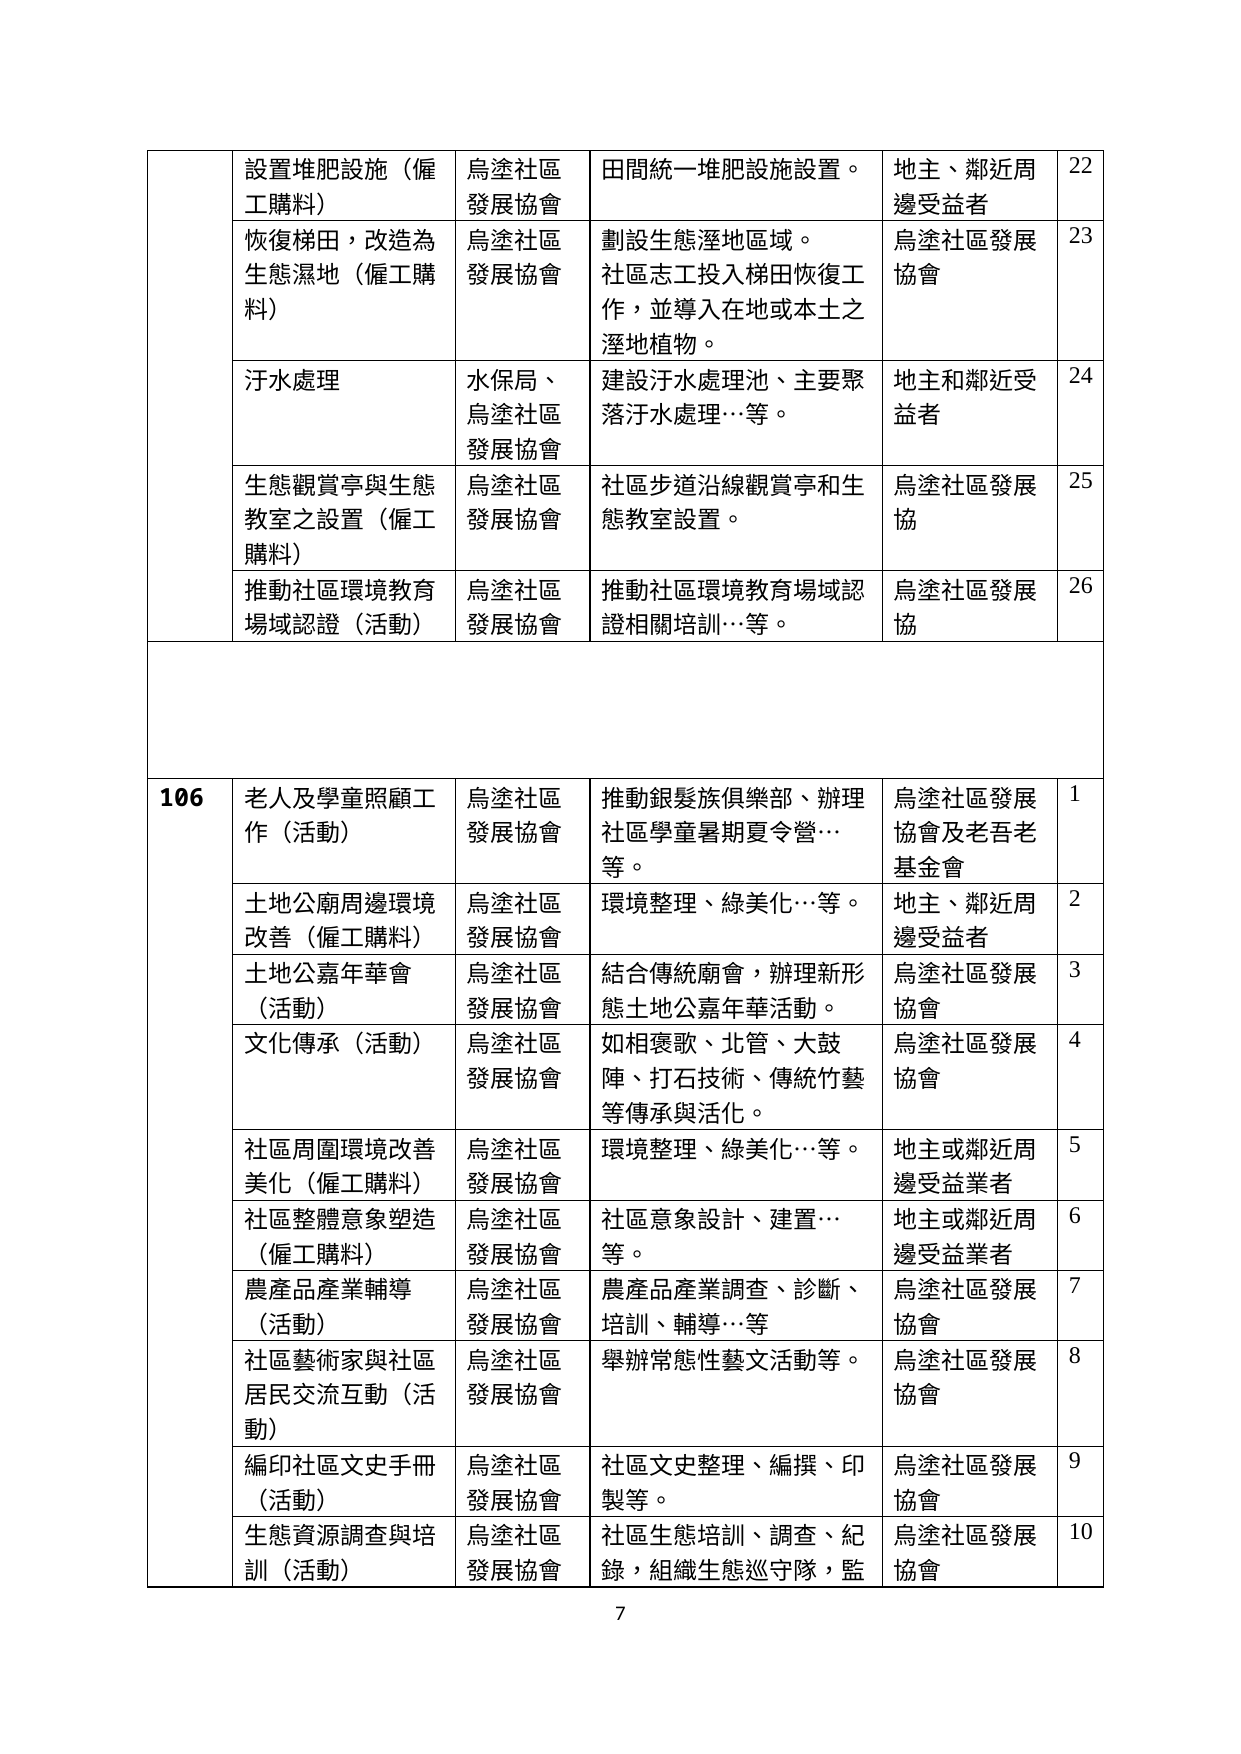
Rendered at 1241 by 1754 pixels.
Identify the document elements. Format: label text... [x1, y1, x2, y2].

table_cell 烏塗社區發展協會 [456, 1025, 589, 1129]
table_cell 水保局、烏塗社區發展協會 [456, 361, 589, 465]
table_cell 烏塗社區發展協會 [883, 1341, 1057, 1446]
table_cell 如相褒歌、北管、大鼓陣、打石技術、傳統竹藝等傳承與活化。 [591, 1025, 882, 1129]
table_cell 推動銀髮族俱樂部、辦理社區學童暑期夏令營…等。 [591, 779, 882, 883]
table_cell 烏塗社區發展協會 [883, 1025, 1057, 1129]
table_cell 烏塗社區發展協會 [456, 955, 589, 1024]
table_cell 恢復梯田，改造為生態濕地（僱工購料） [233, 221, 455, 360]
table_cell 汙水處理 [233, 361, 455, 465]
table_cell 舉辦常態性藝文活動等。 [591, 1341, 882, 1446]
table_cell 推動社區環境教育場域認證相關培訓…等。 [591, 571, 882, 641]
table_cell 6 [1058, 1201, 1103, 1270]
table_cell 5 [1058, 1130, 1103, 1199]
table_cell 地主或鄰近周邊受益業者 [883, 1201, 1057, 1270]
table_cell [148, 151, 232, 641]
table_cell 社區整體意象塑造（僱工購料） [233, 1201, 455, 1270]
table_cell 設置堆肥設施（僱工購料） [233, 151, 455, 220]
table_cell 生態觀賞亭與生態教室之設置（僱工購料） [233, 466, 455, 570]
table_cell 烏塗社區發展協會 [883, 955, 1057, 1024]
table_cell 環境整理、綠美化…等。 [591, 1130, 882, 1199]
table_cell 社區生態培訓、調查、紀錄，組織生態巡守隊，監 [591, 1517, 882, 1586]
table_cell 社區步道沿線觀賞亭和生態教室設置。 [591, 466, 882, 570]
table_cell 結合傳統廟會，辦理新形態土地公嘉年華活動。 [591, 955, 882, 1024]
table_cell 農產品產業輔導（活動） [233, 1271, 455, 1340]
table_cell 地主和鄰近受益者 [883, 361, 1057, 465]
table_cell 烏塗社區發展協會 [456, 1271, 589, 1340]
table_cell 推動社區環境教育場域認證（活動） [233, 571, 455, 641]
table_cell 烏塗社區發展協會 [456, 571, 589, 641]
table_cell 烏塗社區發展協會 [456, 466, 589, 570]
table_cell 烏塗社區發展協會 [456, 1130, 589, 1199]
table_cell 25 [1058, 466, 1103, 570]
table_cell 烏塗社區發展協會 [883, 221, 1057, 360]
table_cell 4 [1058, 1025, 1103, 1129]
table_cell 9 [1058, 1447, 1103, 1516]
table_cell 烏塗社區發展協會 [456, 1341, 589, 1446]
table_cell 建設汙水處理池、主要聚落汙水處理…等。 [591, 361, 882, 465]
table_cell 農產品產業調查、診斷、培訓、輔導…等 [591, 1271, 882, 1340]
table_cell 編印社區文史手冊（活動） [233, 1447, 455, 1516]
table_cell 3 [1058, 955, 1103, 1024]
table_cell 土地公嘉年華會（活動） [233, 955, 455, 1024]
table_cell 22 [1058, 151, 1103, 220]
table_cell 土地公廟周邊環境改善（僱工購料） [233, 884, 455, 954]
table_cell 社區周圍環境改善美化（僱工購料） [233, 1130, 455, 1199]
table_cell 烏塗社區發展協會 [456, 779, 589, 883]
table_cell 生態資源調查與培訓（活動） [233, 1517, 455, 1586]
table_cell 社區藝術家與社區居民交流互動（活動） [233, 1341, 455, 1446]
table_cell 1 [1058, 779, 1103, 883]
table_cell 烏塗社區發展協會 [456, 221, 589, 360]
table_cell 烏塗社區發展協會 [883, 1271, 1057, 1340]
table_cell 24 [1058, 361, 1103, 465]
table_cell 烏塗社區發展協會 [456, 1517, 589, 1586]
table_cell 烏塗社區發展協 [883, 466, 1057, 570]
table_cell 社區文史整理、編撰、印製等。 [591, 1447, 882, 1516]
table_cell 烏塗社區發展協會 [456, 1201, 589, 1270]
table_cell 老人及學童照顧工作（活動） [233, 779, 455, 883]
table_cell 烏塗社區發展協會 [883, 1447, 1057, 1516]
table_cell 劃設生態溼地區域。 社區志工投入梯田恢復工作，並導入在地或本土之溼地植物。 [591, 221, 882, 360]
table_cell 烏塗社區發展協會 [456, 884, 589, 954]
table_cell 社區意象設計、建置…等。 [591, 1201, 882, 1270]
table_cell 文化傳承（活動） [233, 1025, 455, 1129]
table_cell 26 [1058, 571, 1103, 641]
table_cell 23 [1058, 221, 1103, 360]
table_cell 烏塗社區發展協會 [883, 1517, 1057, 1586]
table_cell 地主或鄰近周邊受益業者 [883, 1130, 1057, 1199]
table_cell 106 [148, 779, 232, 1586]
table_cell 10 [1058, 1517, 1103, 1586]
table_cell 7 [1058, 1271, 1103, 1340]
table_cell 地主、鄰近周邊受益者 [883, 884, 1057, 954]
table_cell 地主、鄰近周邊受益者 [883, 151, 1057, 220]
table_cell 烏塗社區發展協會 [456, 151, 589, 220]
table_cell 烏塗社區發展協會及老吾老基金會 [883, 779, 1057, 883]
table_cell 環境整理、綠美化…等。 [591, 884, 882, 954]
table_cell 烏塗社區發展協會 [456, 1447, 589, 1516]
table_cell 田間統一堆肥設施設置。 [591, 151, 882, 220]
table_cell 烏塗社區發展協 [883, 571, 1057, 641]
table_cell 8 [1058, 1341, 1103, 1446]
table_cell [148, 642, 1103, 778]
table_cell 2 [1058, 884, 1103, 954]
